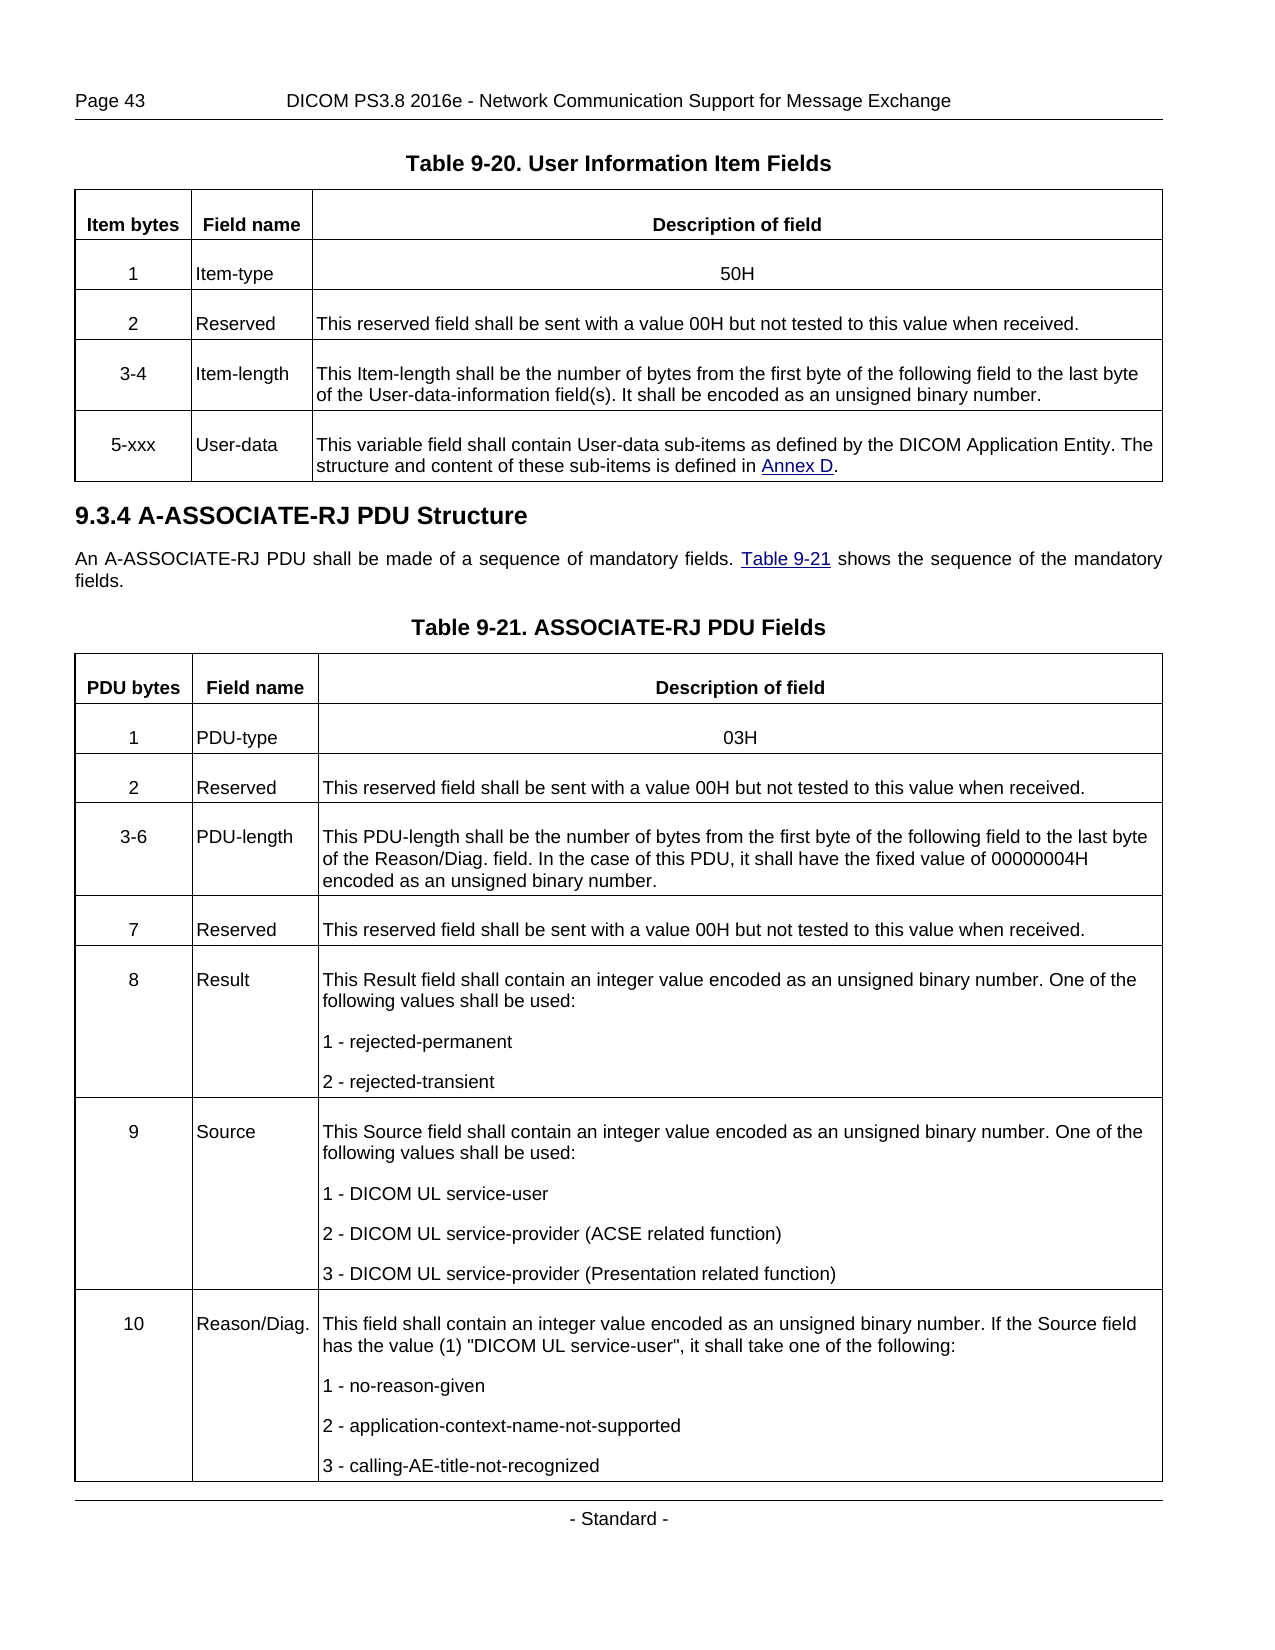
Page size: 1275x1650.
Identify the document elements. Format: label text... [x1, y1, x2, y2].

table_cell 3-4 [76, 340, 191, 410]
table_cell Reserved [192, 290, 312, 338]
table_header Item bytes [76, 190, 191, 239]
table_cell 10 [76, 1290, 192, 1481]
table_cell 7 [76, 896, 192, 945]
table_cell This variable field shall contain User-data sub-items as defined by the DICOM Application Entity. The structure and content of these sub-items is defined in Annex D. [313, 411, 1162, 481]
table_cell This Item-length shall be the number of bytes from the first byte of the following field to the last byte of the User-data-information field(s). It shall be encoded as an unsigned binary number. [313, 340, 1162, 410]
table_cell This Result field shall contain an integer value encoded as an unsigned binary number. One of the following values shall be used: 1 - rejected-permanent 2 - rejected-transient [319, 946, 1162, 1097]
table_cell 2 [76, 290, 191, 338]
table_cell 50H [313, 240, 1162, 289]
table_cell 3-6 [76, 803, 192, 895]
text Table 9-21. ASSOCIATE-RJ PDU Fields [75, 614, 1162, 640]
table_cell 8 [76, 946, 192, 1097]
table_cell This field shall contain an integer value encoded as an unsigned binary number. If the Source field has the value (1) "DICOM UL service-user", it shall take one of the following: 1 - no-reason-given 2 - application-context-name-not-supported 3 - calling-AE-title-not-recognized [319, 1290, 1162, 1481]
table_cell PDU-length [193, 803, 318, 895]
table_cell This reserved field shall be sent with a value 00H but not tested to this value when received. [319, 754, 1162, 802]
table_cell This Source field shall contain an integer value encoded as an unsigned binary number. One of the following values shall be used: 1 - DICOM UL service-user 2 - DICOM UL service-provider (ACSE related function) 3 - DICOM UL service-provider (Presentation related function) [319, 1098, 1162, 1289]
table_cell 1 [76, 704, 192, 753]
table_cell Item-length [192, 340, 312, 410]
table_cell 9 [76, 1098, 192, 1289]
table_header Description of field [313, 190, 1162, 239]
table_cell 5-xxx [76, 411, 191, 481]
table_header PDU bytes [76, 654, 192, 703]
table_header Field name [192, 190, 312, 239]
text Table 9-20. User Information Item Fields [75, 150, 1162, 176]
table_header Field name [193, 654, 318, 703]
table_cell 2 [76, 754, 192, 802]
table_cell Reserved [193, 896, 318, 945]
table_cell Item-type [192, 240, 312, 289]
text An A-ASSOCIATE-RJ PDU shall be made of a sequence of mandatory fields. Table 9-21 shows the sequence of the mandatory fields. [75, 548, 1162, 591]
table_cell 03H [319, 704, 1162, 753]
table_cell Source [193, 1098, 318, 1289]
table_cell PDU-type [193, 704, 318, 753]
table_cell This reserved field shall be sent with a value 00H but not tested to this value when received. [313, 290, 1162, 338]
table_cell Reserved [193, 754, 318, 802]
table_cell 1 [76, 240, 191, 289]
table_cell User-data [192, 411, 312, 481]
table_cell Reason/Diag. [193, 1290, 318, 1481]
table_cell This PDU-length shall be the number of bytes from the first byte of the following field to the last byte of the Reason/Diag. field. In the case of this PDU, it shall have the fixed value of 00000004H encoded as an unsigned binary number. [319, 803, 1162, 895]
table_cell Result [193, 946, 318, 1097]
table_cell This reserved field shall be sent with a value 00H but not tested to this value when received. [319, 896, 1162, 945]
table_header Description of field [319, 654, 1162, 703]
text 9.3.4 A-ASSOCIATE-RJ PDU Structure [75, 501, 1162, 529]
